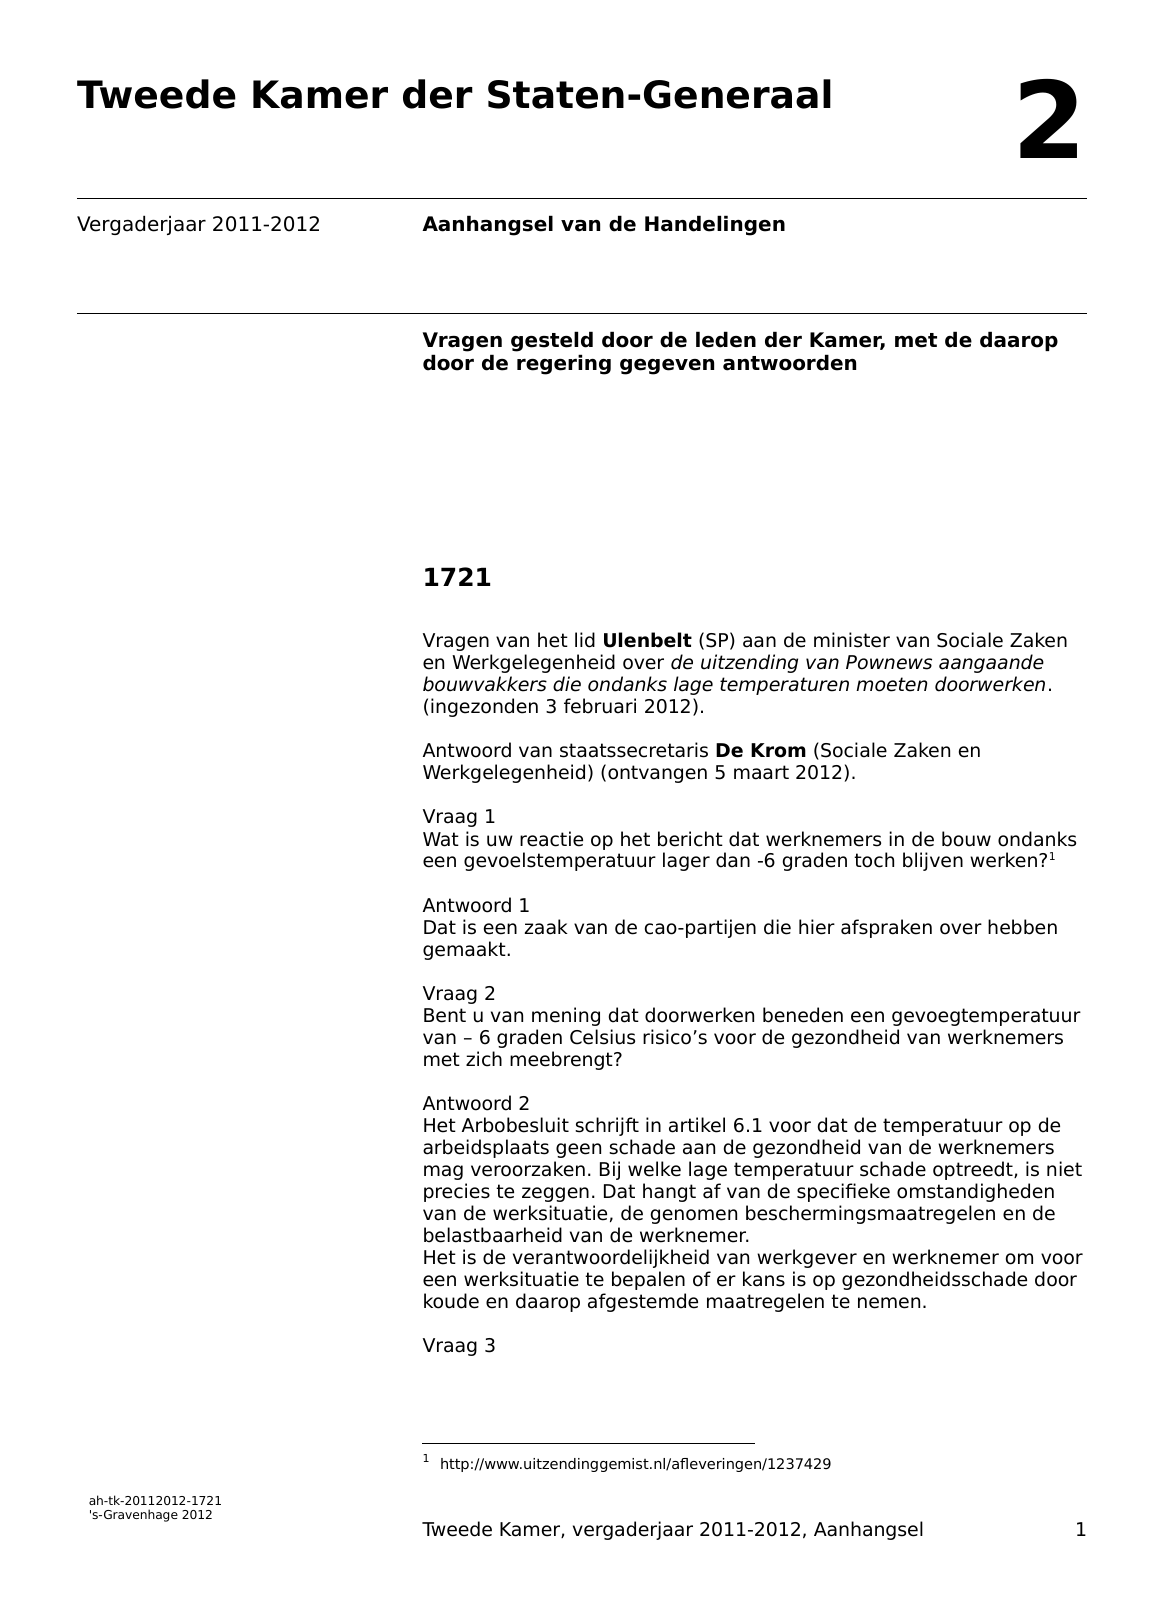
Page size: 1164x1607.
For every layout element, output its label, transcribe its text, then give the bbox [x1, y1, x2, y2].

text Vraag 1 [422, 806, 1087, 828]
text 1721 [422, 563, 1087, 592]
text Bent u van mening dat doorwerken beneden een gevoegtemperatuur van – 6 graden Celsius risico’s voor de gezondheid van werknemers met zich meebrengt? [422, 1005, 1087, 1071]
text Antwoord 1 [422, 894, 1087, 917]
text Vraag 2 [422, 983, 1087, 1005]
text Antwoord van staatssecretaris De Krom (Sociale Zaken en Werkgelegenheid) (ontvangen 5 maart 2012). [422, 740, 1087, 784]
table_cell Vragen gesteld door de leden der Kamer, met de daarop door de regering gegeven antwoorden [422, 314, 1087, 375]
text http://www.uitzendinggemist.nl/afleveringen/1237429 [422, 1452, 1087, 1474]
text Het Arbobesluit schrijft in artikel 6.1 voor dat de temperatuur op de arbeidsplaats geen schade aan de gezondheid van de werknemers mag veroorzaken. Bij welke lage temperatuur schade optreedt, is niet precies te zeggen. Dat hangt af van de specifieke omstandigheden van de werksituatie, de genomen beschermingsmaatregelen en de belastbaarheid van de werknemer. [422, 1115, 1087, 1247]
table_cell Aanhangsel van de Handelingen [422, 199, 1087, 313]
table_header 2 [886, 59, 1087, 198]
text Antwoord 2 [422, 1093, 1087, 1115]
text Vraag 3 [422, 1335, 1087, 1357]
text 's-Gravenhage 2012 [88, 1508, 323, 1522]
text ah-tk-20112012-1721 [88, 1494, 323, 1508]
table_cell Vergaderjaar 2011-2012 [77, 199, 422, 313]
text Wat is uw reactie op het bericht dat werknemers in de bouw ondanks een gevoelstemperatuur lager dan -6 graden toch blijven werken? [422, 828, 1087, 872]
text Dat is een zaak van de cao-partijen die hier afspraken over hebben gemaakt. [422, 917, 1087, 961]
table_cell [77, 314, 422, 375]
text Het is de verantwoordelijkheid van werkgever en werknemer om voor een werksituatie te bepalen of er kans is op gezondheidsschade door koude en daarop afgestemde maatregelen te nemen. [422, 1247, 1087, 1313]
table_header Tweede Kamer der Staten-Generaal [77, 59, 886, 198]
text Vragen van het lid Ulenbelt (SP) aan de minister van Sociale Zaken en Werkgelegenheid over de uitzending van Pownews aangaande bouwvakkers die ondanks lage temperaturen moeten doorwerken. (ingezonden 3 februari 2012). [422, 630, 1087, 718]
